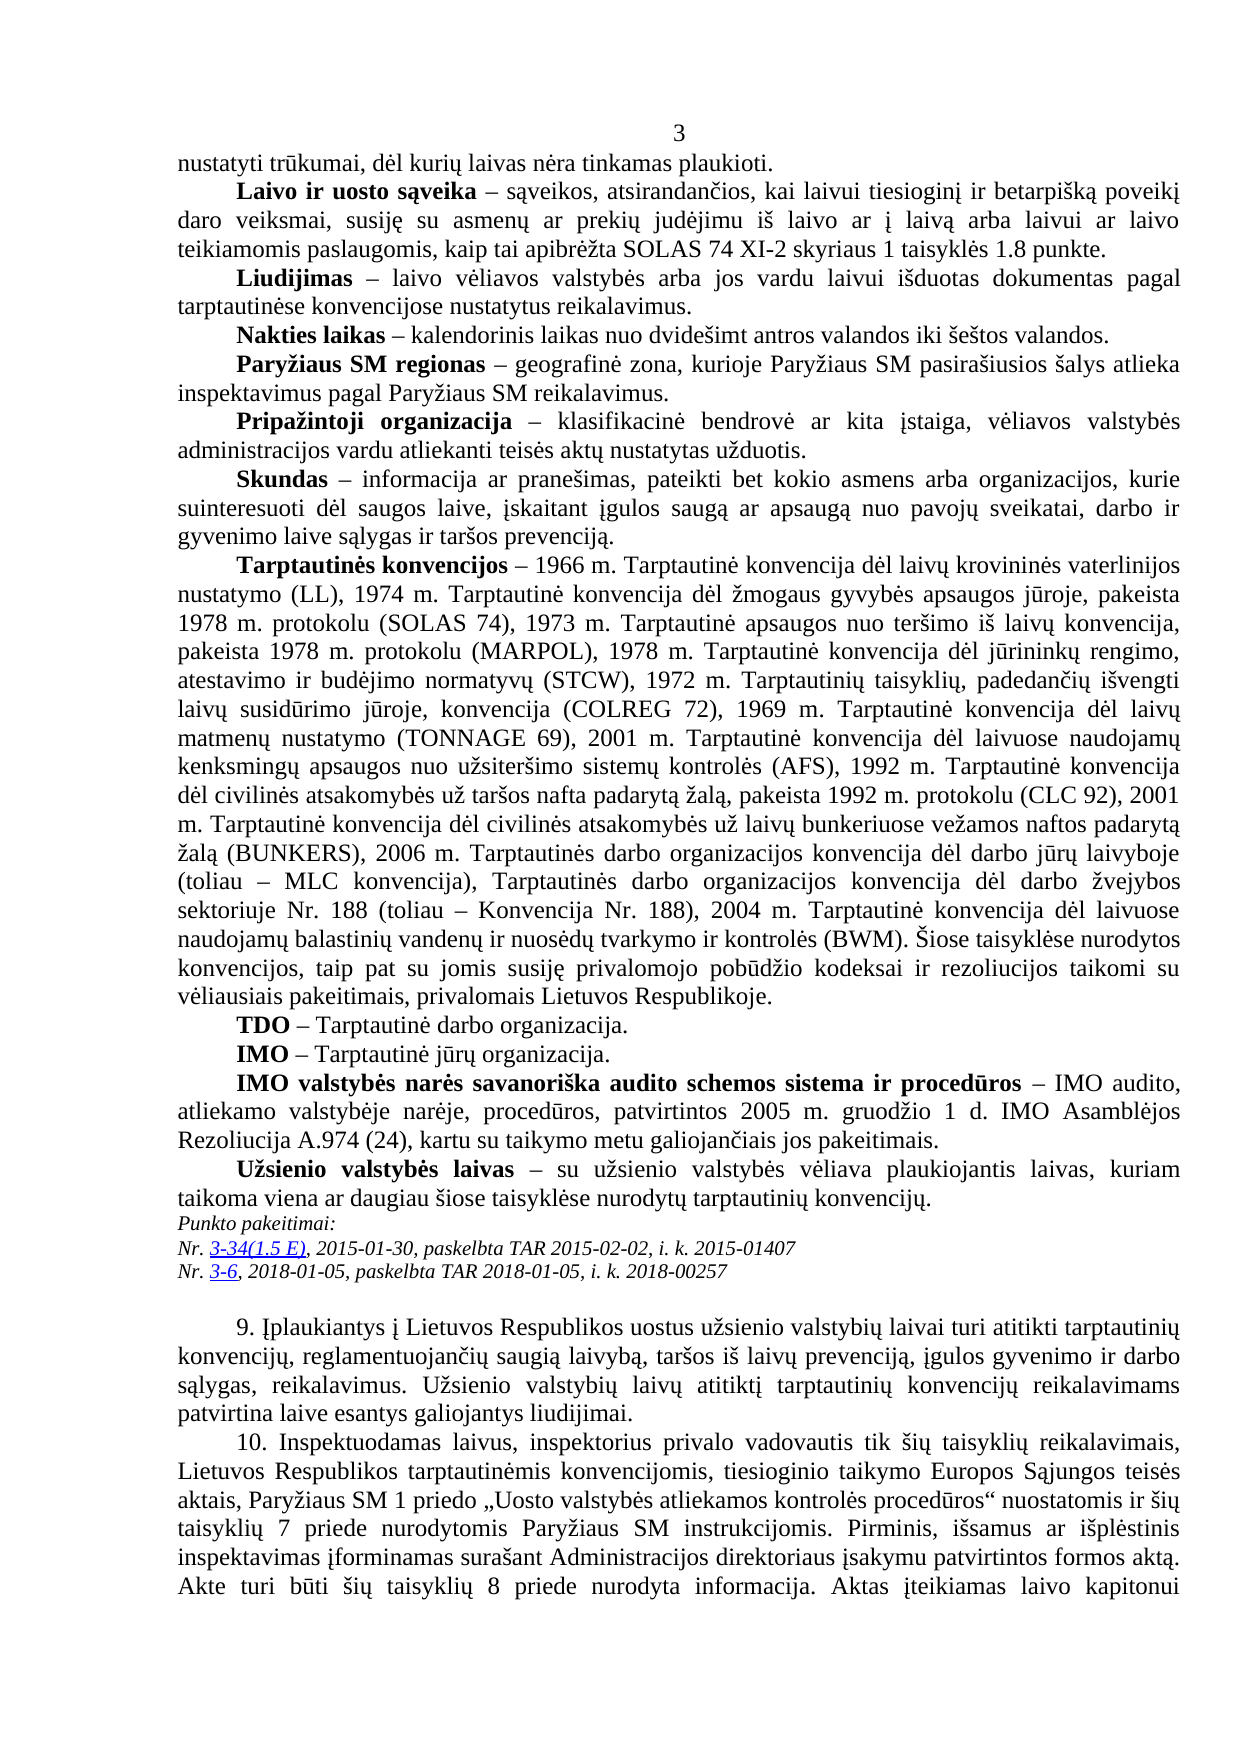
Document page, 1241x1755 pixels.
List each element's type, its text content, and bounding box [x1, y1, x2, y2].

text Nakties laikas – kalendorinis laikas nuo dvidešimt antros valandos iki šeštos valandos. [177, 320, 1181, 349]
text Paryžiaus SM regionas – geografinė zona, kurioje Paryžiaus SM pasirašiusios šalys atlieka inspektavimus pagal Paryžiaus SM reikalavimus. [177, 349, 1181, 406]
text Tarptautinės konvencijos – 1966 m. Tarptautinė konvencija dėl laivų krovininės vaterlinijos nustatymo (LL), 1974 m. Tarptautinė konvencija dėl žmogaus gyvybės apsaugos jūroje, pakeista 1978 m. protokolu (SOLAS 74), 1973 m. Tarptautinė apsaugos nuo teršimo iš laivų konvencija, pakeista 1978 m. protokolu (MARPOL), 1978 m. Tarptautinė konvencija dėl jūrininkų rengimo, atestavimo ir budėjimo normatyvų (STCW), 1972 m. Tarptautinių taisyklių, padedančių išvengti laivų susidūrimo jūroje, konvencija (COLREG 72), 1969 m. Tarptautinė konvencija dėl laivų matmenų nustatymo (TONNAGE 69), 2001 m. Tarptautinė konvencija dėl laivuose naudojamų kenksmingų apsaugos nuo užsiteršimo sistemų kontrolės (AFS), 1992 m. Tarptautinė konvencija dėl civilinės atsakomybės už taršos nafta padarytą žalą, pakeista 1992 m. protokolu (CLC 92), 2001 m. Tarptautinė konvencija dėl civilinės atsakomybės už laivų bunkeriuose vežamos naftos padarytą žalą (BUNKERS), 2006 m. Tarptautinės darbo organizacijos konvencija dėl darbo jūrų laivyboje (toliau – MLC konvencija), Tarptautinės darbo organizacijos konvencija dėl darbo žvejybos sektoriuje Nr. 188 (toliau – Konvencija Nr. 188), 2004 m. Tarptautinė konvencija dėl laivuose naudojamų balastinių vandenų ir nuosėdų tvarkymo ir kontrolės (BWM). Šiose taisyklėse nurodytos konvencijos, taip pat su jomis susiję privalomojo pobūdžio kodeksai ir rezoliucijos taikomi su vėliausiais pakeitimais, privalomais Lietuvos Respublikoje. [177, 550, 1181, 1010]
text IMO – Tarptautinė jūrų organizacija. [177, 1039, 1181, 1068]
text Laivo ir uosto sąveika – sąveikos, atsirandančios, kai laivui tiesioginį ir betarpišką poveikį daro veiksmai, susiję su asmenų ar prekių judėjimu iš laivo ar į laivą arba laivui ar laivo teikiamomis paslaugomis, kaip tai apibrėžta SOLAS 74 XI-2 skyriaus 1 taisyklės 1.8 punkte. [177, 176, 1181, 263]
text Pripažintoji organizacija – klasifikacinė bendrovė ar kita įstaiga, vėliavos valstybės administracijos vardu atliekanti teisės aktų nustatytas užduotis. [177, 406, 1181, 464]
text nustatyti trūkumai, dėl kurių laivas nėra tinkamas plaukioti. [177, 148, 1181, 176]
text Skundas – informacija ar pranešimas, pateikti bet kokio asmens arba organizacijos, kurie suinteresuoti dėl saugos laive, įskaitant įgulos saugą ar apsaugą nuo pavojų sveikatai, darbo ir gyvenimo laive sąlygas ir taršos prevenciją. [177, 464, 1181, 550]
text Užsienio valstybės laivas – su užsienio valstybės vėliava plaukiojantis laivas, kuriam taikoma viena ar daugiau šiose taisyklėse nurodytų tarptautinių konvencijų. [177, 1154, 1181, 1211]
text 9. Įplaukiantys į Lietuvos Respublikos uostus užsienio valstybių laivai turi atitikti tarptautinių konvencijų, reglamentuojančių saugią laivybą, taršos iš laivų prevenciją, įgulos gyvenimo ir darbo sąlygas, reikalavimus. Užsienio valstybių laivų atitiktį tarptautinių konvencijų reikalavimams patvirtina laive esantys galiojantys liudijimai. [177, 1312, 1181, 1427]
text Liudijimas – laivo vėliavos valstybės arba jos vardu laivui išduotas dokumentas pagal tarptautinėse konvencijose nustatytus reikalavimus. [177, 263, 1181, 320]
text TDO – Tarptautinė darbo organizacija. [177, 1010, 1181, 1039]
text 10. Inspektuodamas laivus, inspektorius privalo vadovautis tik šių taisyklių reikalavimais, Lietuvos Respublikos tarptautinėmis konvencijomis, tiesioginio taikymo Europos Sąjungos teisės aktais, Paryžiaus SM 1 priedo „Uosto valstybės atliekamos kontrolės procedūros“ nuostatomis ir šių taisyklių 7 priede nurodytomis Paryžiaus SM instrukcijomis. Pirminis, išsamus ar išplėstinis inspektavimas įforminamas surašant Administracijos direktoriaus įsakymu patvirtintos formos aktą. Akte turi būti šių taisyklių 8 priede nurodyta informacija. Aktas įteikiamas laivo kapitonui [177, 1427, 1181, 1600]
text Punkto pakeitimai: [177, 1211, 1181, 1235]
text Nr. 3-6, 2018-01-05, paskelbta TAR 2018-01-05, i. k. 2018-00257 [177, 1259, 1181, 1283]
text IMO valstybės narės savanoriška audito schemos sistema ir procedūros – IMO audito, atliekamo valstybėje narėje, procedūros, patvirtintos 2005 m. gruodžio 1 d. IMO Asamblėjos Rezoliucija A.974 (24), kartu su taikymo metu galiojančiais jos pakeitimais. [177, 1068, 1181, 1154]
text Nr. 3-34(1.5 E), 2015-01-30, paskelbta TAR 2015-02-02, i. k. 2015-01407 [177, 1235, 1181, 1259]
